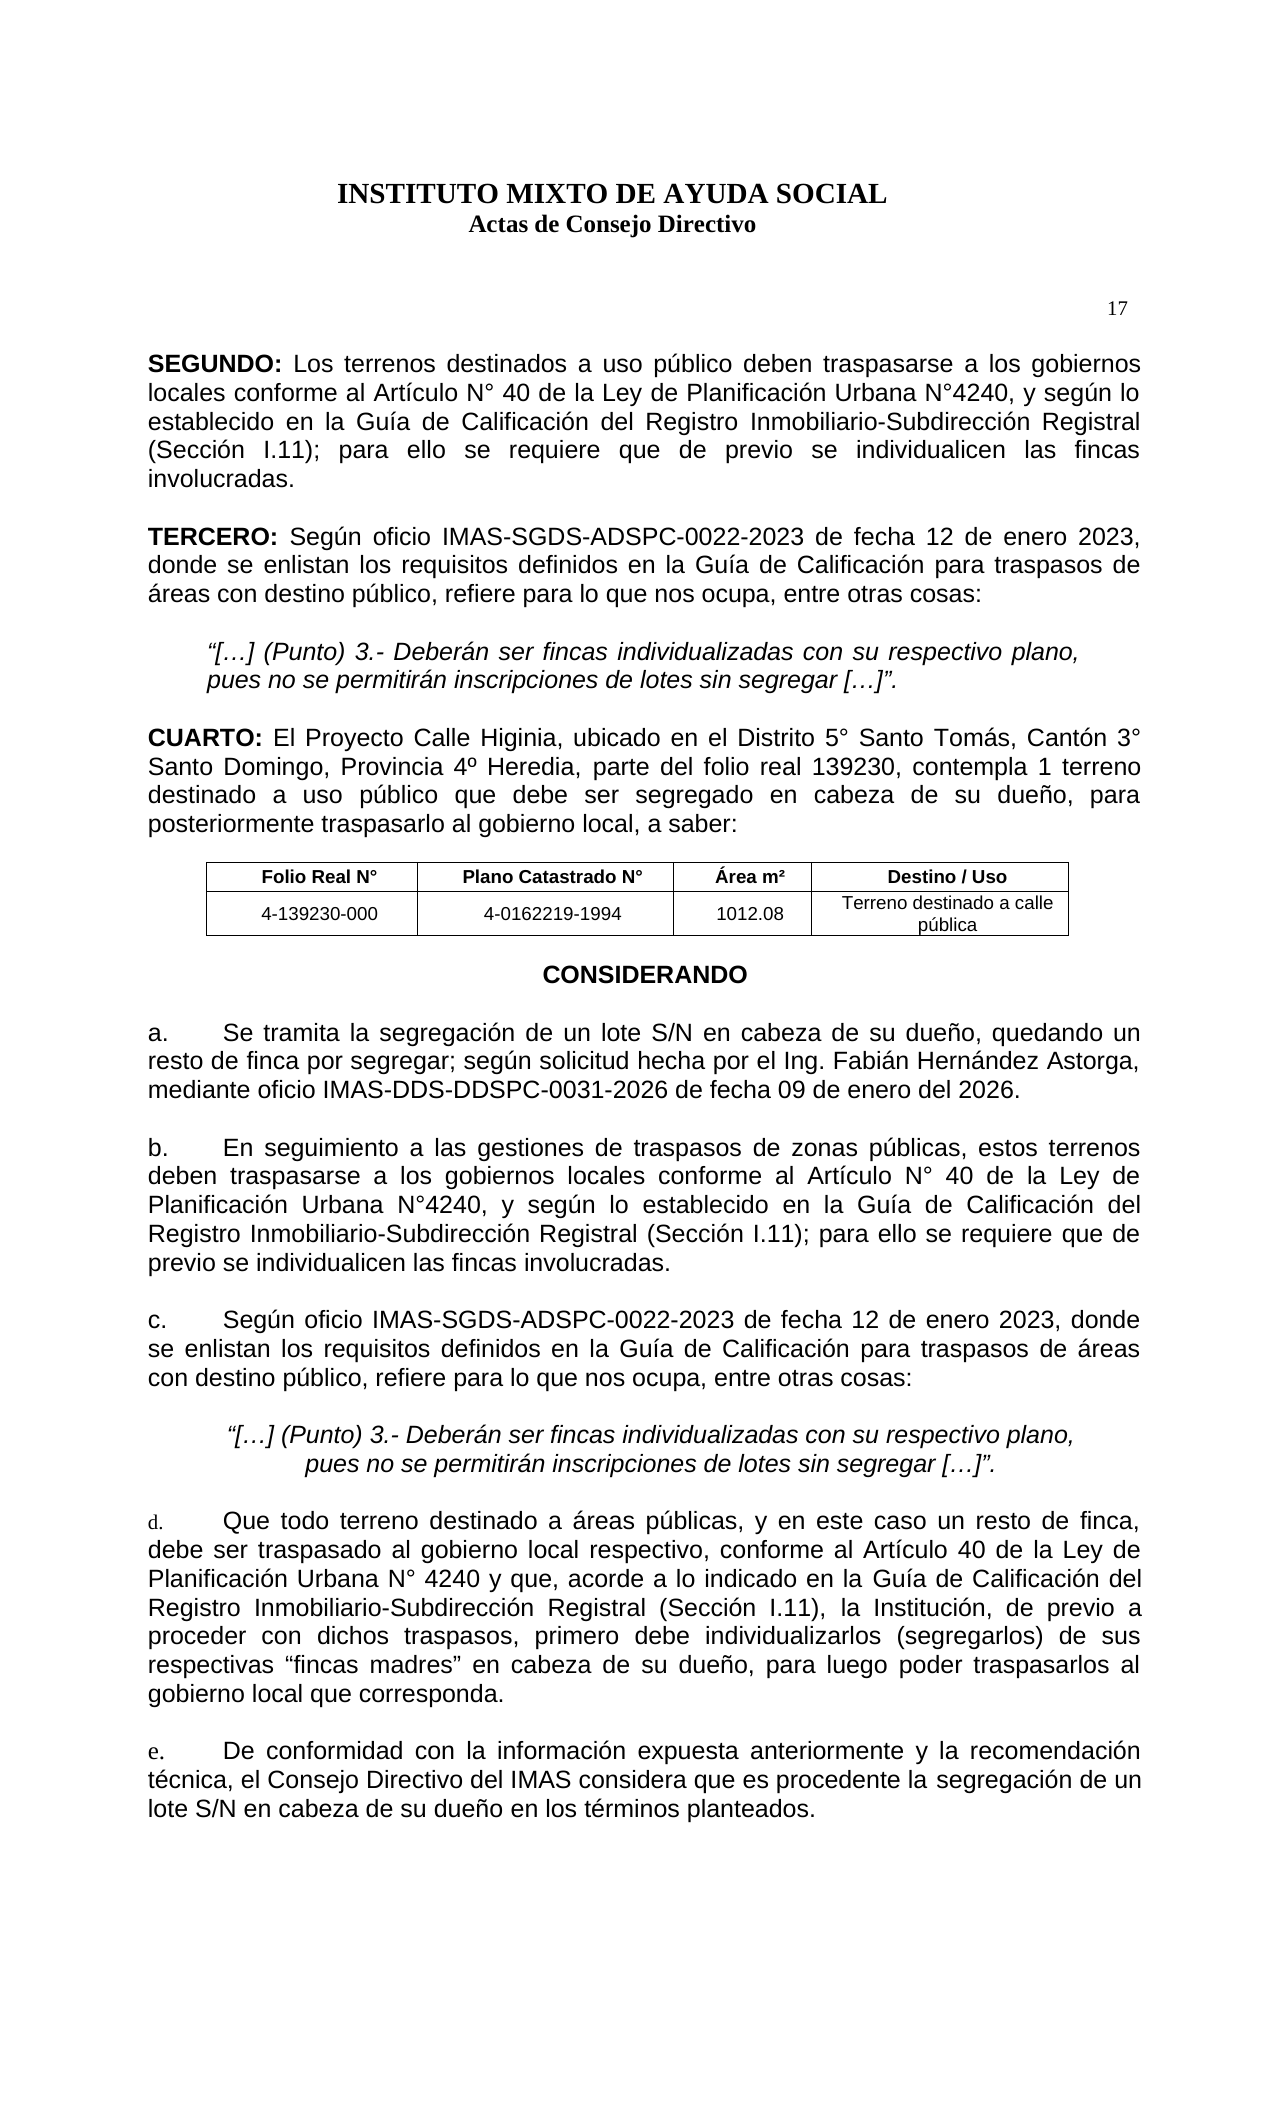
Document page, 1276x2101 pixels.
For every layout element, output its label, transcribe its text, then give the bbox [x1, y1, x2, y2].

table_cell 4-139230-000 [207, 892, 417, 935]
text “[…] (Punto) 3.- Deberán ser fincas individualizadas con su respectivo plano, pues no se permitirán inscripciones de lotes sin segregar […]”. [221, 1420, 1083, 1477]
table_cell 1012.08 [674, 892, 811, 935]
table_header Destino / Uso [812, 863, 1068, 891]
text SEGUNDO: Los terrenos destinados a uso público deben traspasarse a los gobiernos locales conforme al Artículo N° 40 de la Ley de Planificación Urbana N°4240, y según lo establecido en la Guía de Calificación del Registro Inmobiliario-Subdirección Registral (Sección I.11); para ello se requiere que de previo se individualicen las fincas involucradas. [148, 349, 1142, 493]
table_cell 4-0162219-1994 [418, 892, 673, 935]
list Según oficio IMAS-SGDS-ADSPC-0022-2023 de fecha 12 de enero 2023, donde se enlistan los requisitos definidos en la Guía de Calificación para traspasos de áreas con destino público, refiere para lo que nos ocupa, entre otras cosas: [148, 1305, 1142, 1391]
list De conformidad con la información expuesta anteriormente y la recomendación técnica, el Consejo Directivo del IMAS considera que es procedente la segregación de un lote S/N en cabeza de su dueño en los términos planteados. [148, 1736, 1142, 1823]
table_header Folio Real N° [207, 863, 417, 891]
text CUARTO: El Proyecto Calle Higinia, ubicado en el Distrito 5° Santo Tomás, Cantón 3° Santo Domingo, Provincia 4º Heredia, parte del folio real 139230, contempla 1 terreno destinado a uso público que debe ser segregado en cabeza de su dueño, para posteriormente traspasarlo al gobierno local, a saber: [148, 723, 1142, 838]
list Que todo terreno destinado a áreas públicas, y en este caso un resto de finca, debe ser traspasado al gobierno local respectivo, conforme al Artículo 40 de la Ley de Planificación Urbana N° 4240 y que, acorde a lo indicado en la Guía de Calificación del Registro Inmobiliario-Subdirección Registral (Sección I.11), la Institución, de previo a proceder con dichos traspasos, primero debe individualizarlos (segregarlos) de sus respectivas “fincas madres” en cabeza de su dueño, para luego poder traspasarlos al gobierno local que corresponda. [148, 1506, 1142, 1707]
table_header Plano Catastrado N° [418, 863, 673, 891]
list En seguimiento a las gestiones de traspasos de zonas públicas, estos terrenos deben traspasarse a los gobiernos locales conforme al Artículo N° 40 de la Ley de Planificación Urbana N°4240, y según lo establecido en la Guía de Calificación del Registro Inmobiliario-Subdirección Registral (Sección I.11); para ello se requiere que de previo se individualicen las fincas involucradas. [148, 1132, 1142, 1276]
table_header Área m² [674, 863, 811, 891]
list Se tramita la segregación de un lote S/N en cabeza de su dueño, quedando un resto de finca por segregar; según solicitud hecha por el Ing. Fabián Hernández Astorga, mediante oficio IMAS-DDS-DDSPC-0031-2026 de fecha 09 de enero del 2026. [148, 1017, 1142, 1104]
text TERCERO: Según oficio IMAS-SGDS-ADSPC-0022-2023 de fecha 12 de enero 2023, donde se enlistan los requisitos definidos en la Guía de Calificación para traspasos de áreas con destino público, refiere para lo que nos ocupa, entre otras cosas: [148, 522, 1142, 608]
table_cell Terreno destinado a calle pública [812, 892, 1068, 935]
text CONSIDERANDO [148, 960, 1142, 989]
text “[…] (Punto) 3.- Deberán ser fincas individualizadas con su respectivo plano, pues no se permitirán inscripciones de lotes sin segregar […]”. [207, 637, 1083, 694]
